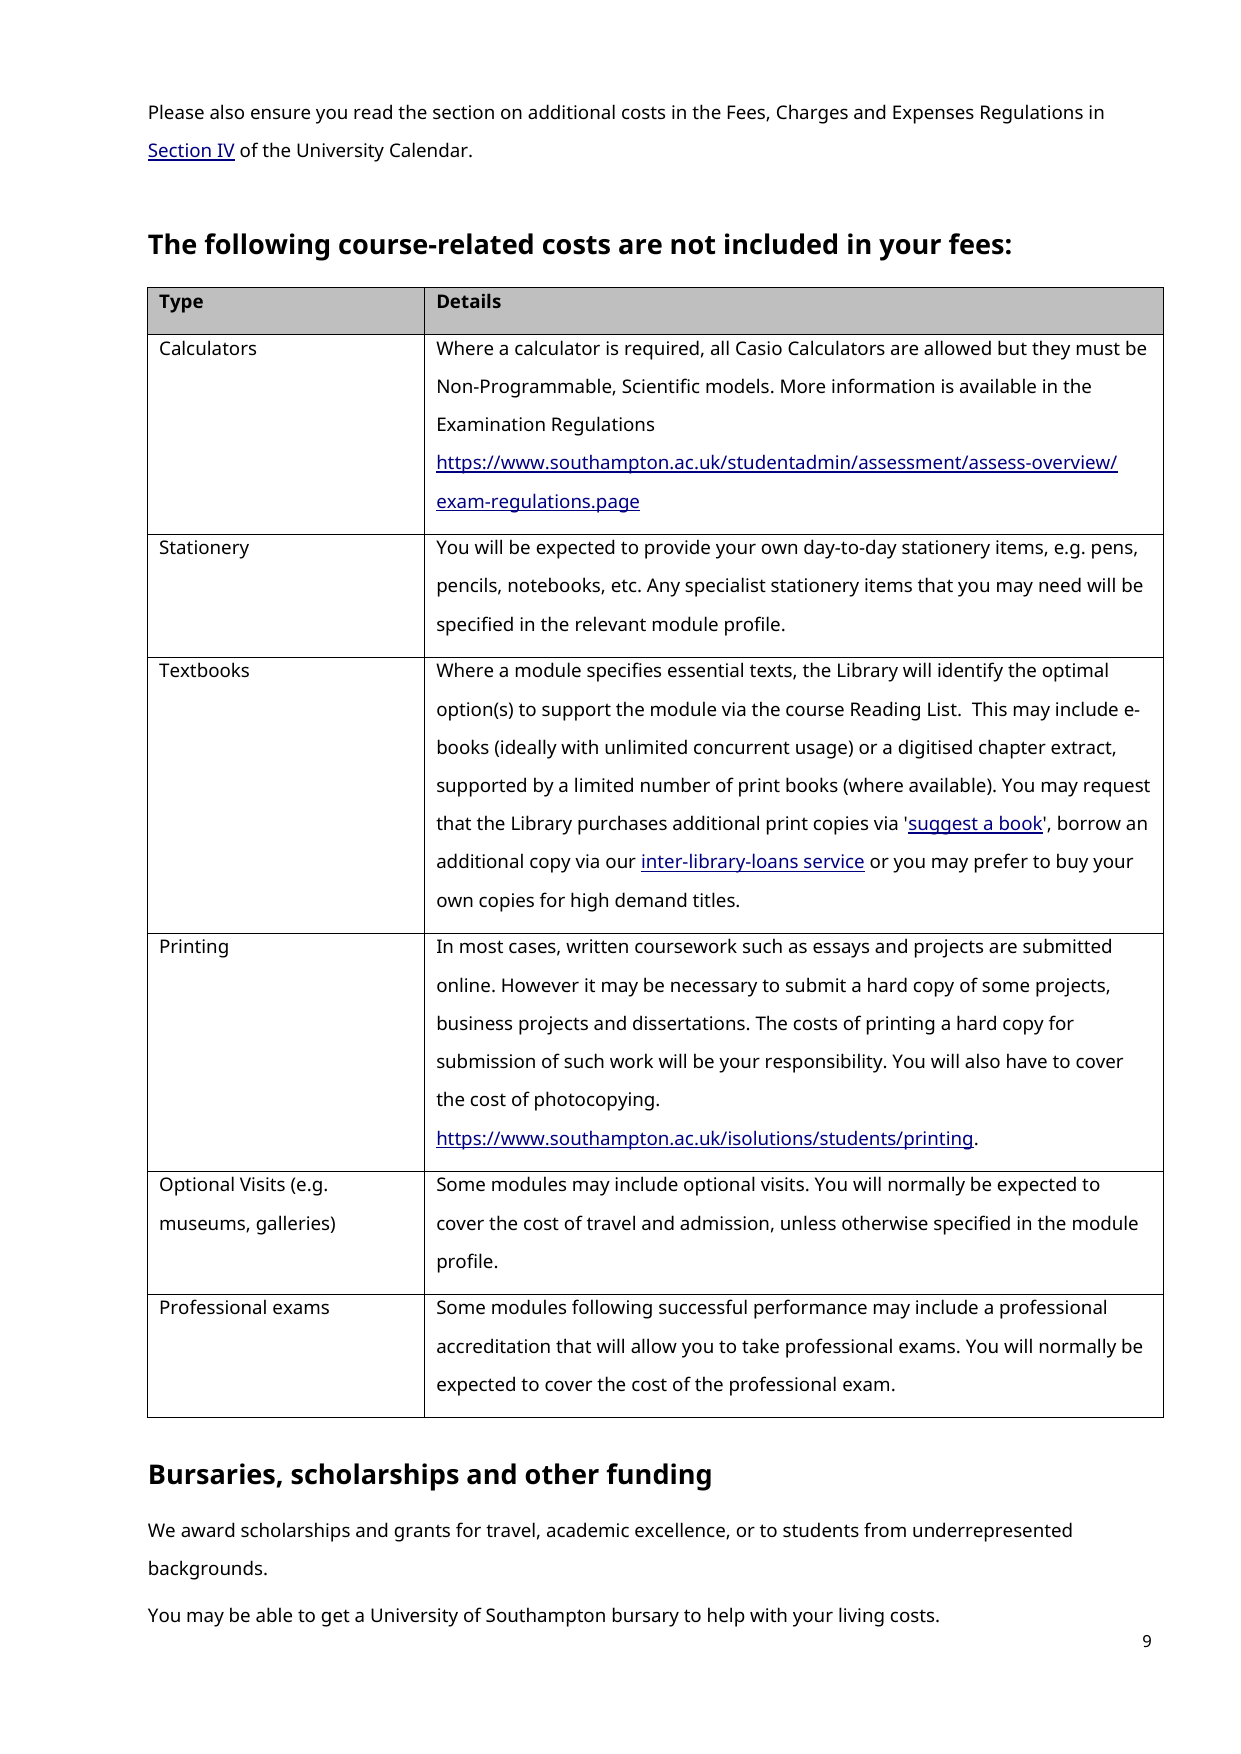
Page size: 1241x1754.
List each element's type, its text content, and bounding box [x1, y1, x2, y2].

table_cell Calculators [148, 335, 424, 533]
table_cell Optional Visits (e.g. museums, galleries) [148, 1172, 424, 1294]
table_cell Where a module specifies essential texts, the Library will identify the optimal option(s) to support the module via the course Reading List. This may include e-books (ideally with unlimited concurrent usage) or a digitised chapter extract, supported by a limited number of print books (where available). You may request that the Library purchases additional print copies via 'suggest a book', borrow an additional copy via our inter-library-loans service or you may prefer to buy your own copies for high demand titles. [425, 658, 1163, 933]
table_cell Textbooks [148, 658, 424, 933]
table_cell You will be expected to provide your own day-to-day stationery items, e.g. pens, pencils, notebooks, etc. Any specialist stationery items that you may need will be specified in the relevant module profile. [425, 535, 1163, 657]
text You may be able to get a University of Southampton bursary to help with your living costs. [148, 1603, 1152, 1628]
table_cell In most cases, written coursework such as essays and projects are submitted online. However it may be necessary to submit a hard copy of some projects, business projects and dissertations. The costs of printing a hard copy for submission of such work will be your responsibility. You will also have to cover the cost of photocopying. https://www.southampton.ac.uk/isolutions/students/printing. [425, 934, 1163, 1171]
text We award scholarships and grants for travel, academic excellence, or to students from underrepresented backgrounds. [148, 1517, 1152, 1581]
table_cell Where a calculator is required, all Casio Calculators are allowed but they must be Non-Programmable, Scientific models. More information is available in the Examination Regulations https://www.southampton.ac.uk/studentadmin/assessment/assess-overview/exam-regulations.page [425, 335, 1163, 533]
text Please also ensure you read the section on additional costs in the Fees, Charges and Expenses Regulations in Section IV of the University Calendar. [148, 99, 1152, 163]
table_cell Stationery [148, 535, 424, 657]
table_cell Printing [148, 934, 424, 1171]
table_header Type [148, 288, 424, 334]
subtitle The following course-related costs are not included in your fees: [148, 226, 1152, 263]
table_cell Professional exams [148, 1295, 424, 1417]
subtitle Bursaries, scholarships and other funding [148, 1455, 1152, 1492]
table_header Details [425, 288, 1163, 334]
table_cell Some modules may include optional visits. You will normally be expected to cover the cost of travel and admission, unless otherwise specified in the module profile. [425, 1172, 1163, 1294]
table_cell Some modules following successful performance may include a professional accreditation that will allow you to take professional exams. You will normally be expected to cover the cost of the professional exam. [425, 1295, 1163, 1417]
